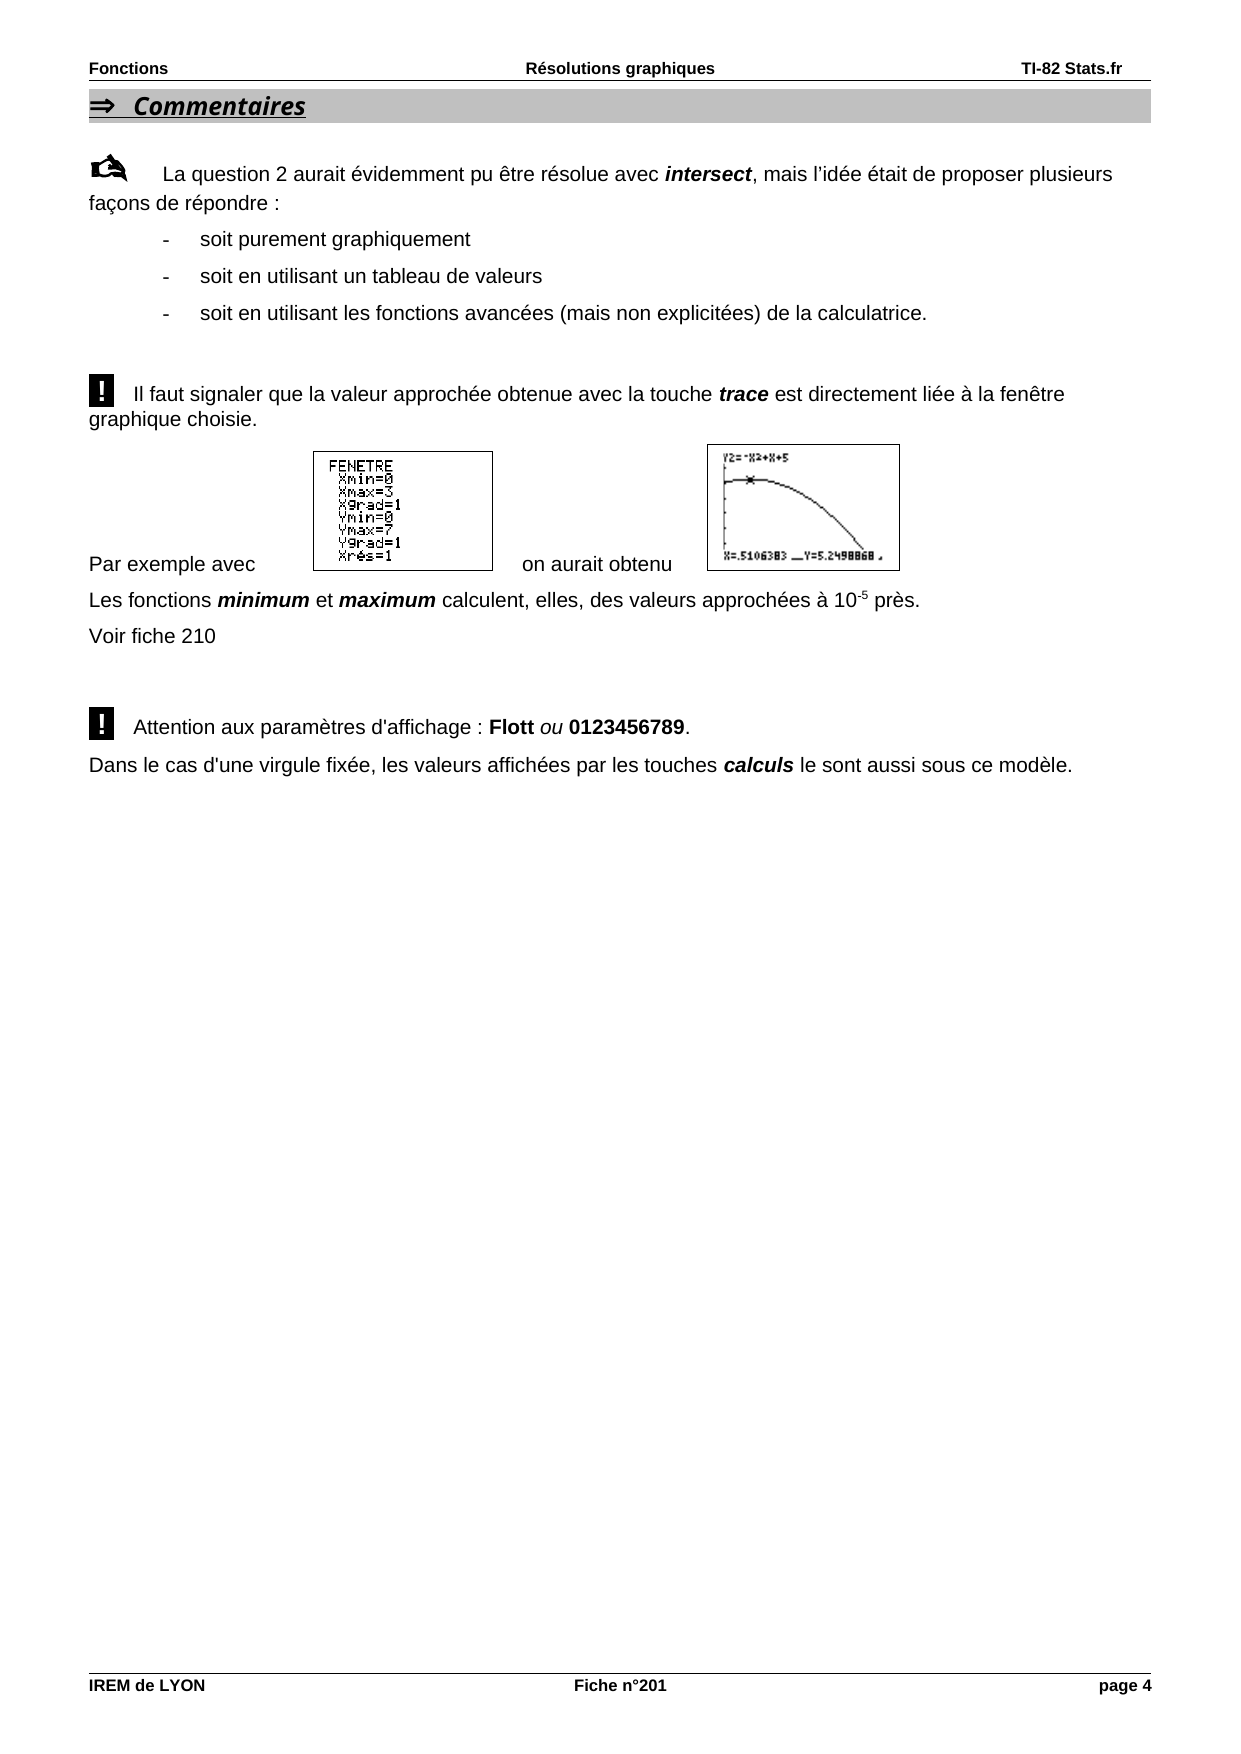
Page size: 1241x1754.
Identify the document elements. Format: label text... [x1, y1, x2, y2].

text .! Il faut signaler que la valeur approchée obtenue avec la touche trace est directement liée à la fenêtre graphique choisie. [89, 374, 1151, 431]
text .! Attention aux paramètres d'affichage : Flott ou 0123456789. [89, 707, 1151, 740]
list soit en utilisant les fonctions avancées (mais non explicitées) de la calculatrice. [162, 301, 1151, 325]
list soit en utilisant un tableau de valeurs [162, 264, 1151, 288]
picture [723, 452, 884, 562]
text Par exemple avec on aurait obtenu [89, 444, 1151, 575]
text  Commentaires [89, 89, 1151, 123]
picture [329, 460, 477, 562]
list soit purement graphiquement [162, 227, 1151, 251]
text Dans le cas d'une virgule fixée, les valeurs affichées par les touches calculs le sont aussi sous ce modèle. [89, 753, 1151, 777]
text Voir fiche 210 [89, 624, 1151, 648]
text  La question 2 aurait évidemment pu être résolue avec intersect, mais l’idée était de proposer plusieurs façons de répondre : [89, 153, 1151, 215]
text Les fonctions minimum et maximum calculent, elles, des valeurs approchées à 105 près. [89, 588, 1151, 612]
